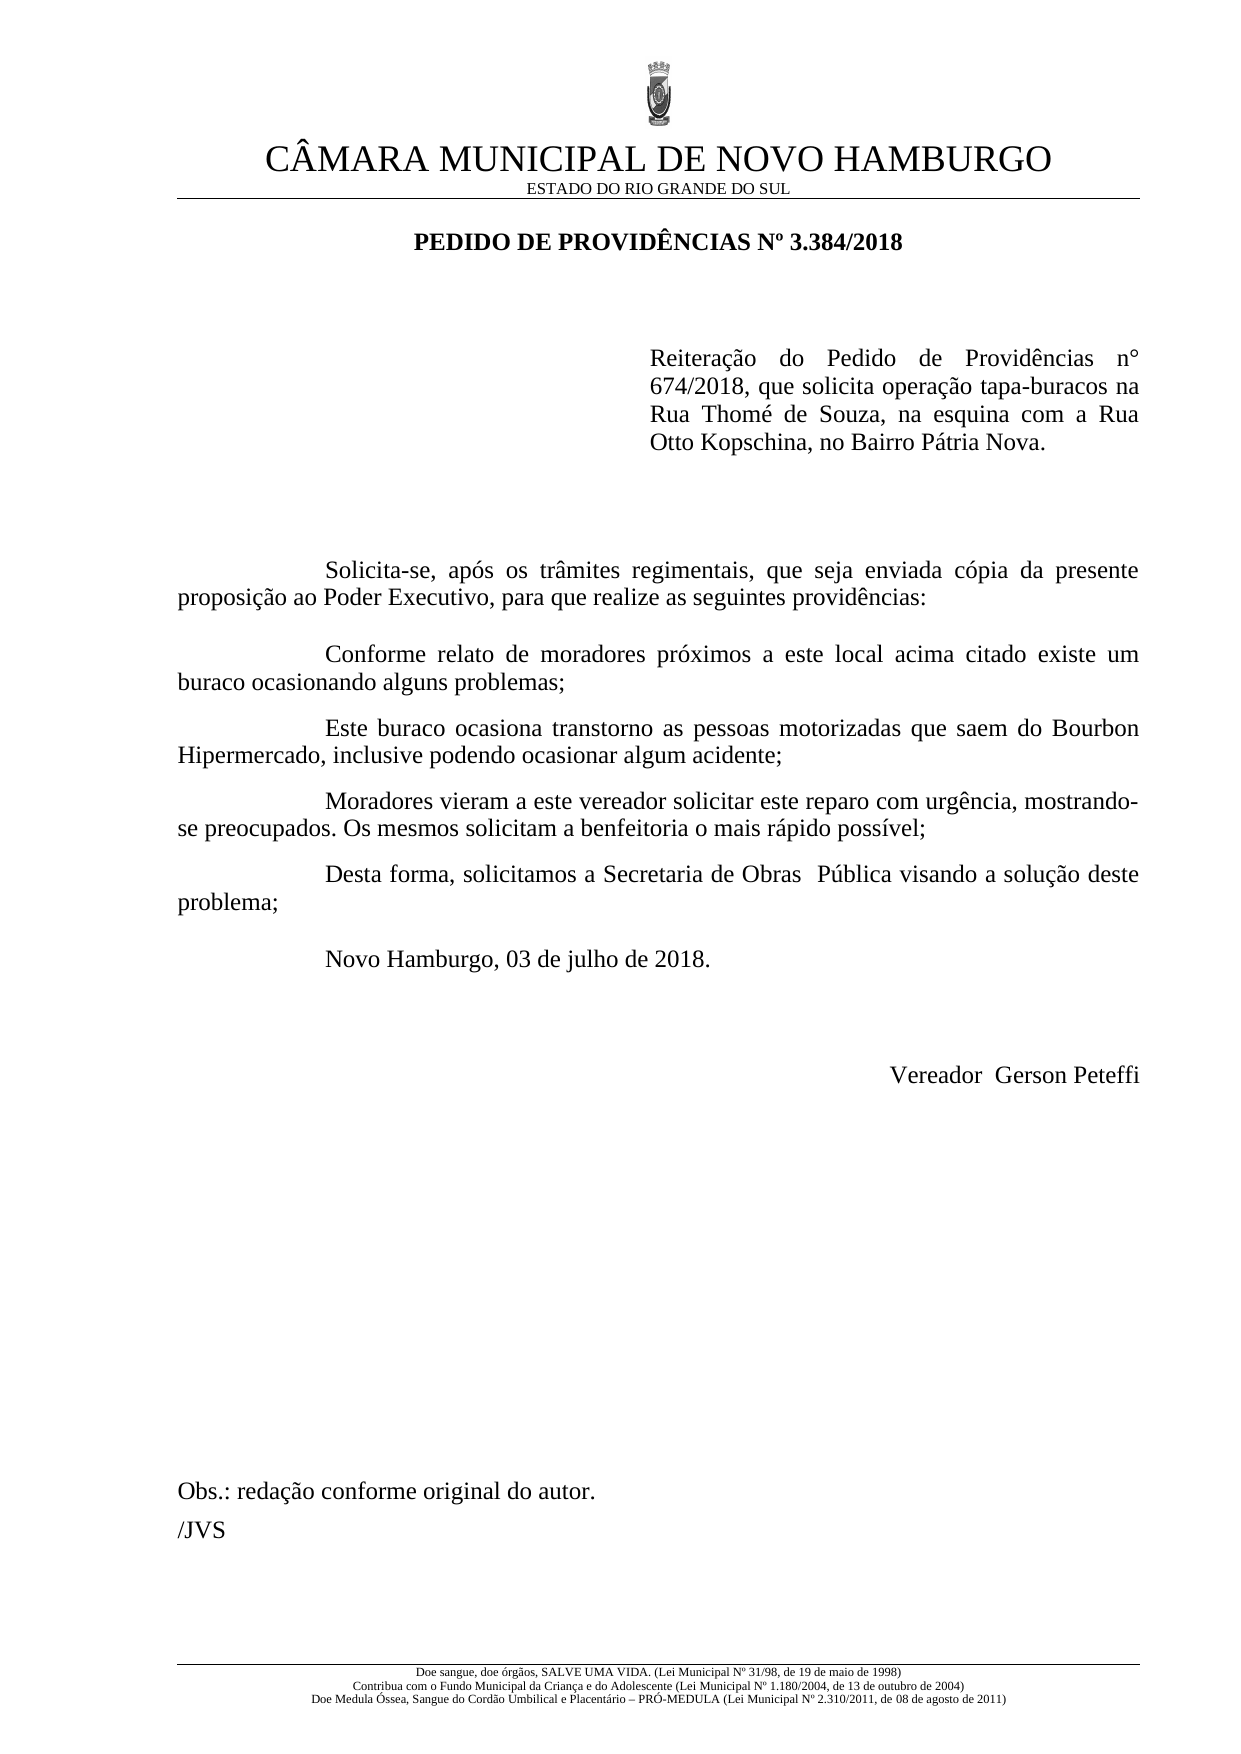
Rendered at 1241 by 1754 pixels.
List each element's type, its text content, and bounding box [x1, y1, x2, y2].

text Conforme relato de moradores próximos a este local acima citado existe um buraco ocasionando alguns problemas; [177, 641, 1140, 696]
text Reiteração do Pedido de Providências n° 674/2018, que solicita operação tapa-buracos na Rua Thomé de Souza, na esquina com a Rua Otto Kopschina, no Bairro Pátria Nova. [649, 344, 1140, 455]
text Desta forma, solicitamos a Secretaria de Obras Pública visando a solução deste problema; [177, 860, 1140, 915]
text /JVS [177, 1516, 1140, 1544]
text Este buraco ocasiona transtorno as pessoas motorizadas que saem do Bourbon Hipermercado, inclusive podendo ocasionar algum acidente; [177, 714, 1140, 769]
text PEDIDO DE PROVIDÊNCIAS Nº 3.384/2018 [177, 228, 1140, 256]
text Obs.: redação conforme original do autor. [177, 1477, 1140, 1504]
text Solicita-se, após os trâmites regimentais, que seja enviada cópia da presente proposição ao Poder Executivo, para que realize as seguintes providências: [177, 556, 1140, 611]
text Vereador Gerson Peteffi [177, 1061, 1140, 1089]
text Novo Hamburgo, 03 de julho de 2018. [177, 945, 1140, 973]
text Moradores vieram a este vereador solicitar este reparo com urgência, mostrando-se preocupados. Os mesmos solicitam a benfeitoria o mais rápido possível; [177, 787, 1140, 842]
